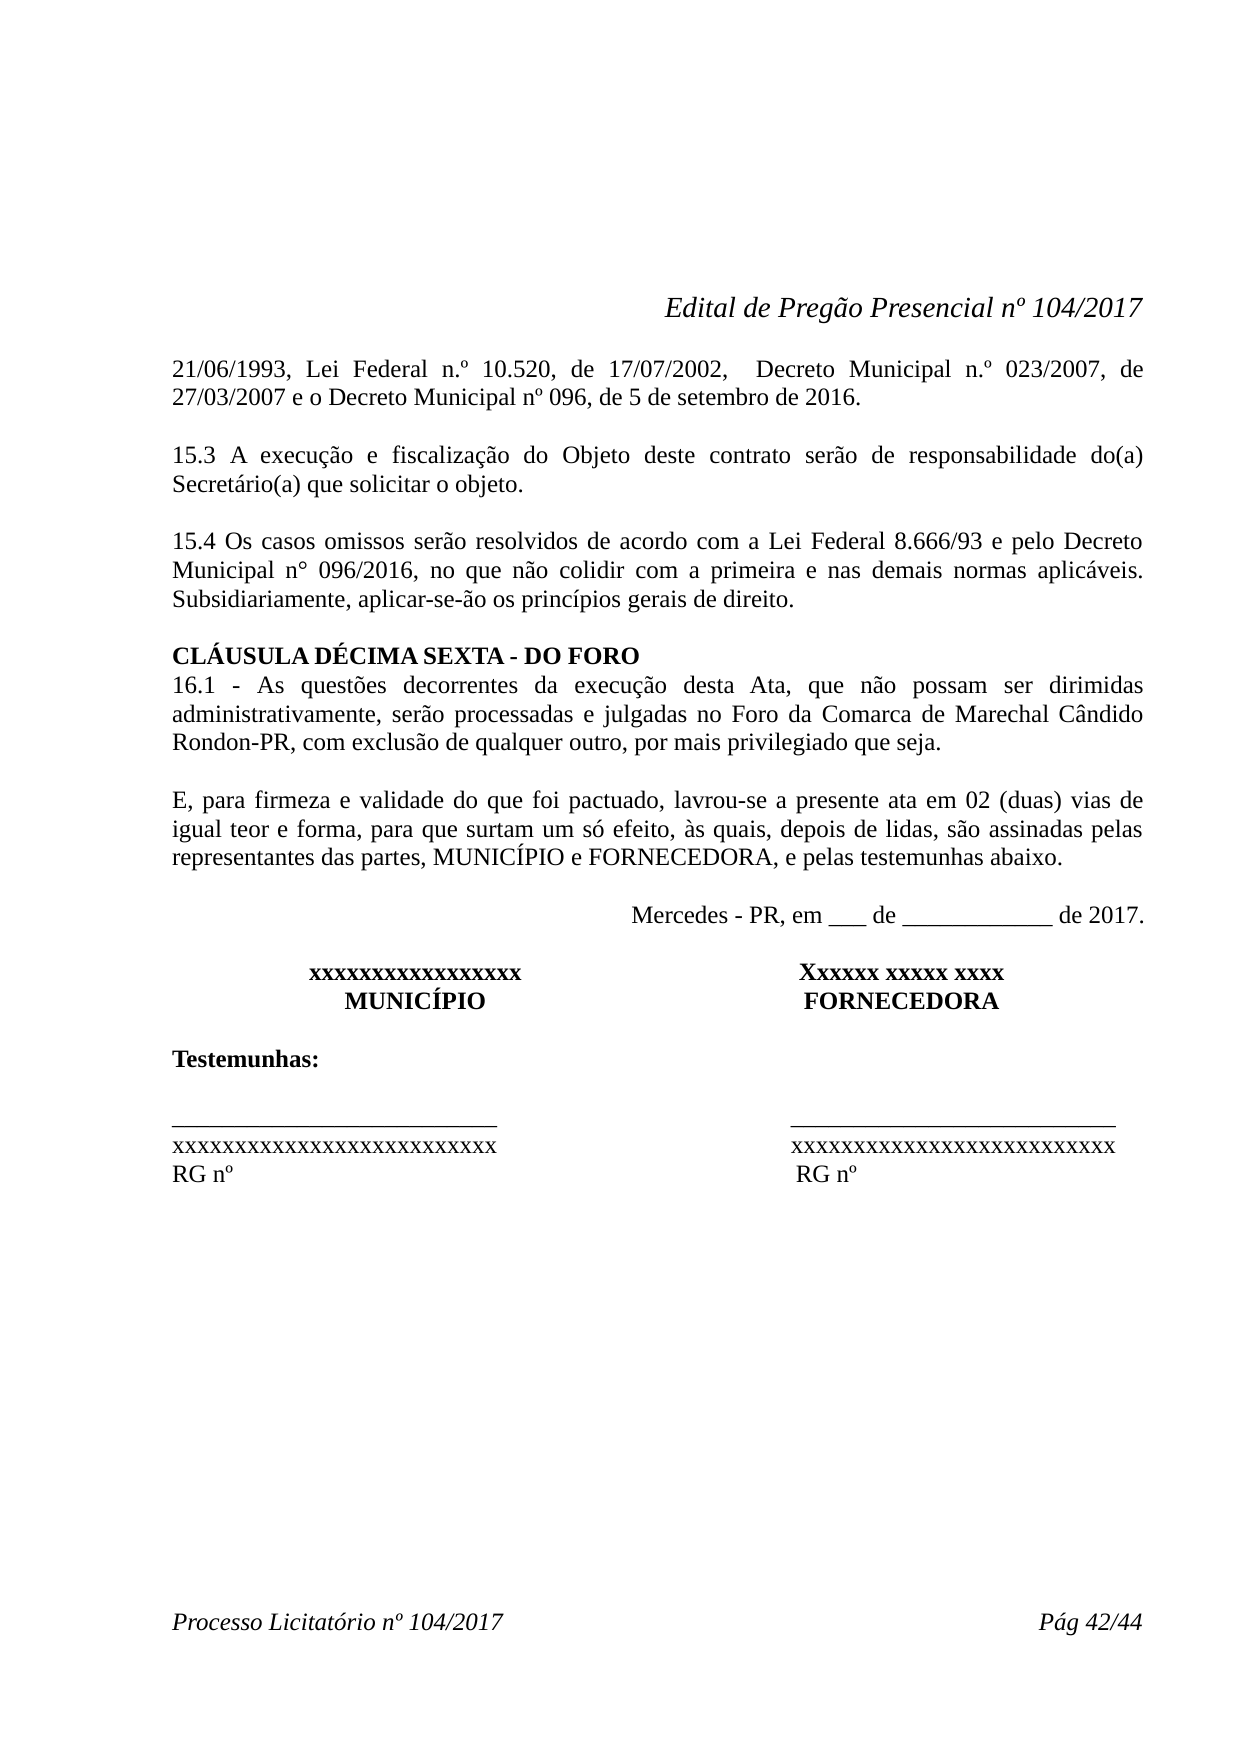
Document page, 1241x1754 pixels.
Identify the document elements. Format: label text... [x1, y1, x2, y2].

text RG nº RG nº [172, 1159, 1145, 1187]
text 21/06/1993, Lei Federal n.º 10.520, de 17/07/2002, Decreto Municipal n.º 023/2007, de 27/03/2007 e o Decreto Municipal nº 096, de 5 de setembro de 2016. [172, 354, 1145, 411]
text 16.1 - As questões decorrentes da execução desta Ata, que não possam ser dirimidas administrativamente, serão processadas e julgadas no Foro da Comarca de Marechal Cândido Rondon-PR, com exclusão de qualquer outro, por mais privilegiado que seja. [172, 670, 1145, 756]
text 15.4 Os casos omissos serão resolvidos de acordo com a Lei Federal 8.666/93 e pelo Decreto Municipal n° 096/2016, no que não colidir com a primeira e nas demais normas aplicáveis. Subsidiariamente, aplicar-se-ão os princípios gerais de direito. [172, 526, 1145, 612]
text 15.3 A execução e fiscalização do Objeto deste contrato serão de responsabilidade do(a) Secretário(a) que solicitar o objeto. [172, 440, 1145, 497]
text MUNICÍPIO [172, 986, 658, 1015]
text E, para firmeza e validade do que foi pactuado, lavrou-se a presente ata em 02 (duas) vias de igual teor e forma, para que surtam um só efeito, às quais, depois de lidas, são assinadas pelas representantes das partes, MUNICÍPIO e FORNECEDORA, e pelas testemunhas abaixo. [172, 785, 1145, 871]
text xxxxxxxxxxxxxxxxxxxxxxxxxx xxxxxxxxxxxxxxxxxxxxxxxxxx [172, 1130, 1145, 1159]
text __________________________ __________________________ [172, 1101, 1145, 1130]
text CLÁUSULA DÉCIMA SEXTA - DO FORO [172, 641, 1145, 670]
text FORNECEDORA [658, 986, 1145, 1015]
text Testemunhas: [172, 1044, 1145, 1072]
text xxxxxxxxxxxxxxxxx [172, 957, 658, 986]
text Mercedes - PR, em ___ de ____________ de 2017. [172, 900, 1145, 929]
text Xxxxxx xxxxx xxxx [658, 957, 1145, 986]
